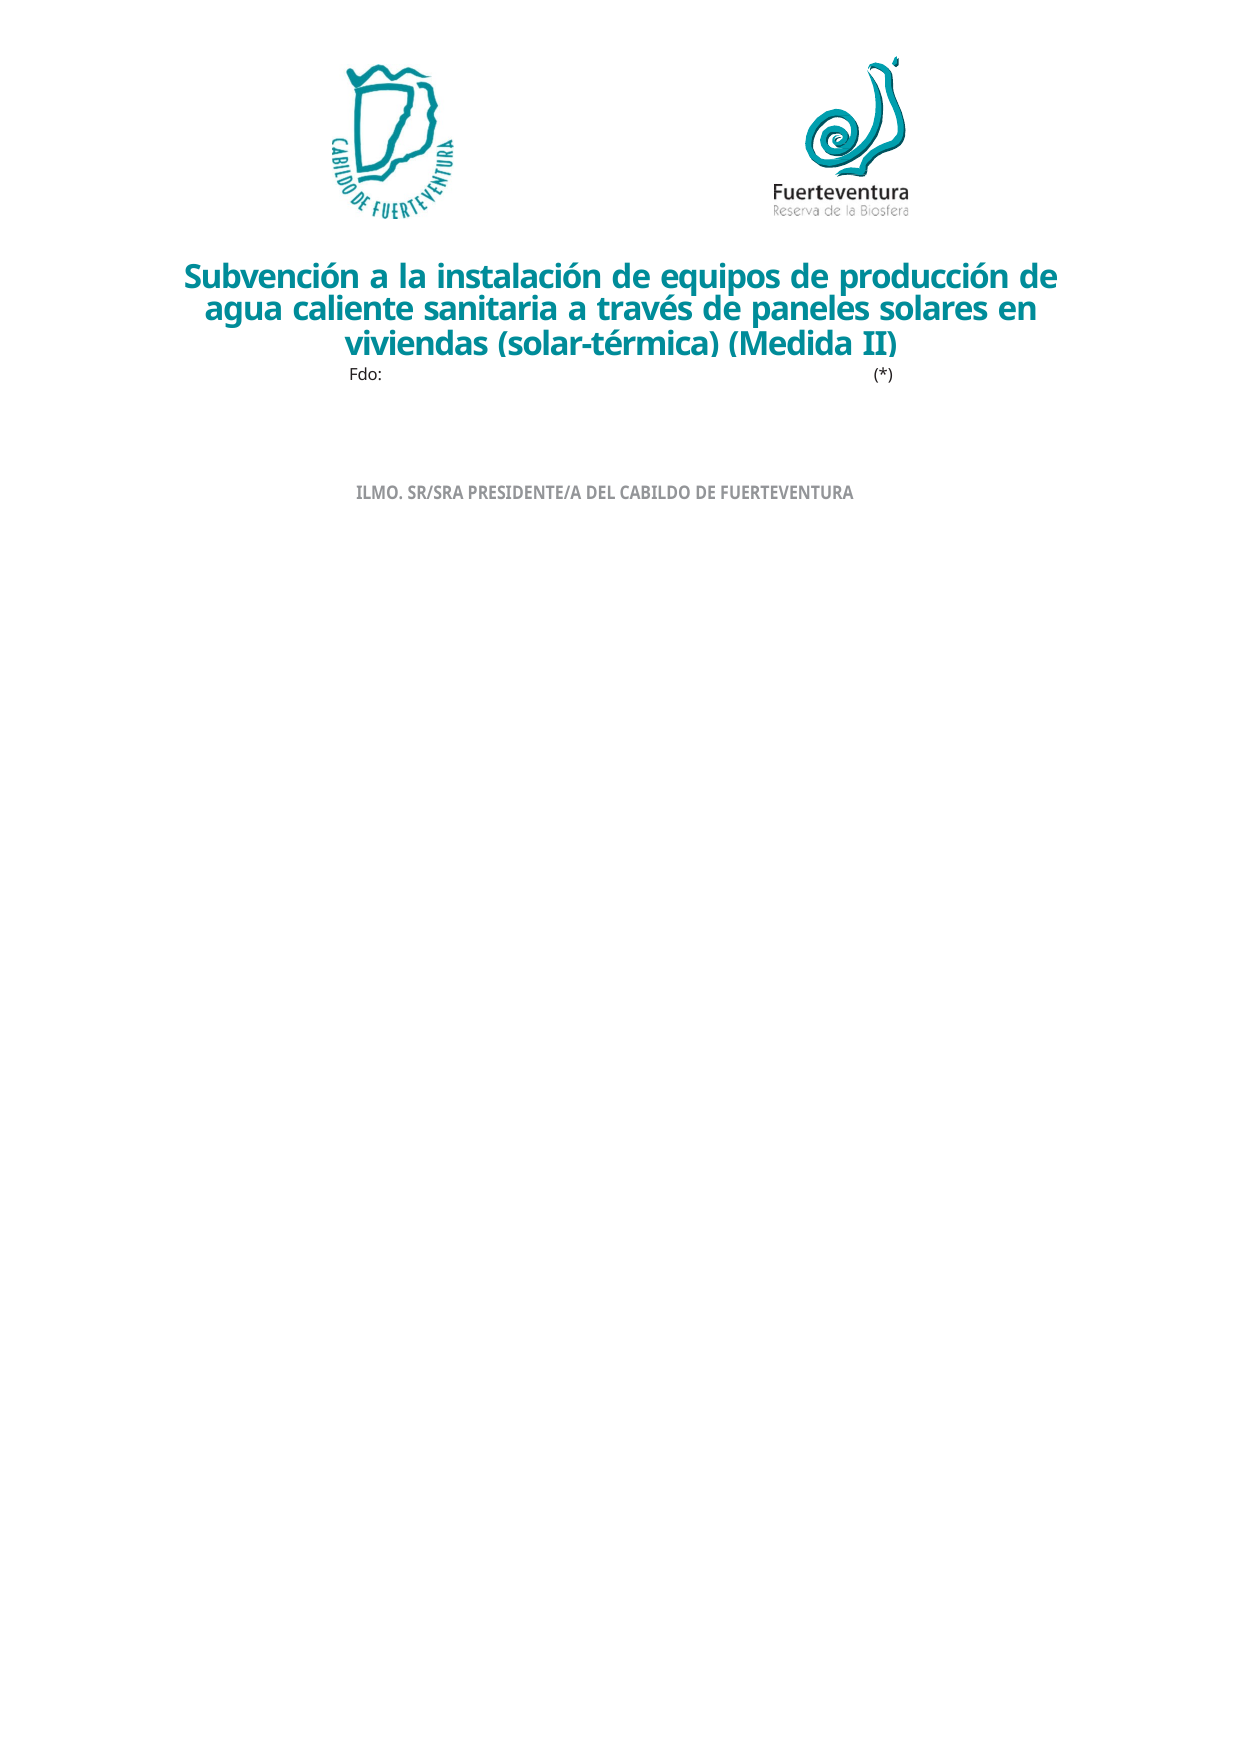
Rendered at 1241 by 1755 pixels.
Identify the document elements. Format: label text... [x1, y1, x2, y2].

text Fdo: (*) [349, 363, 1147, 386]
text ILMO. SR/SRA PRESIDENTE/A DEL CABILDO DE FUERTEVENTURA [356, 479, 1147, 504]
